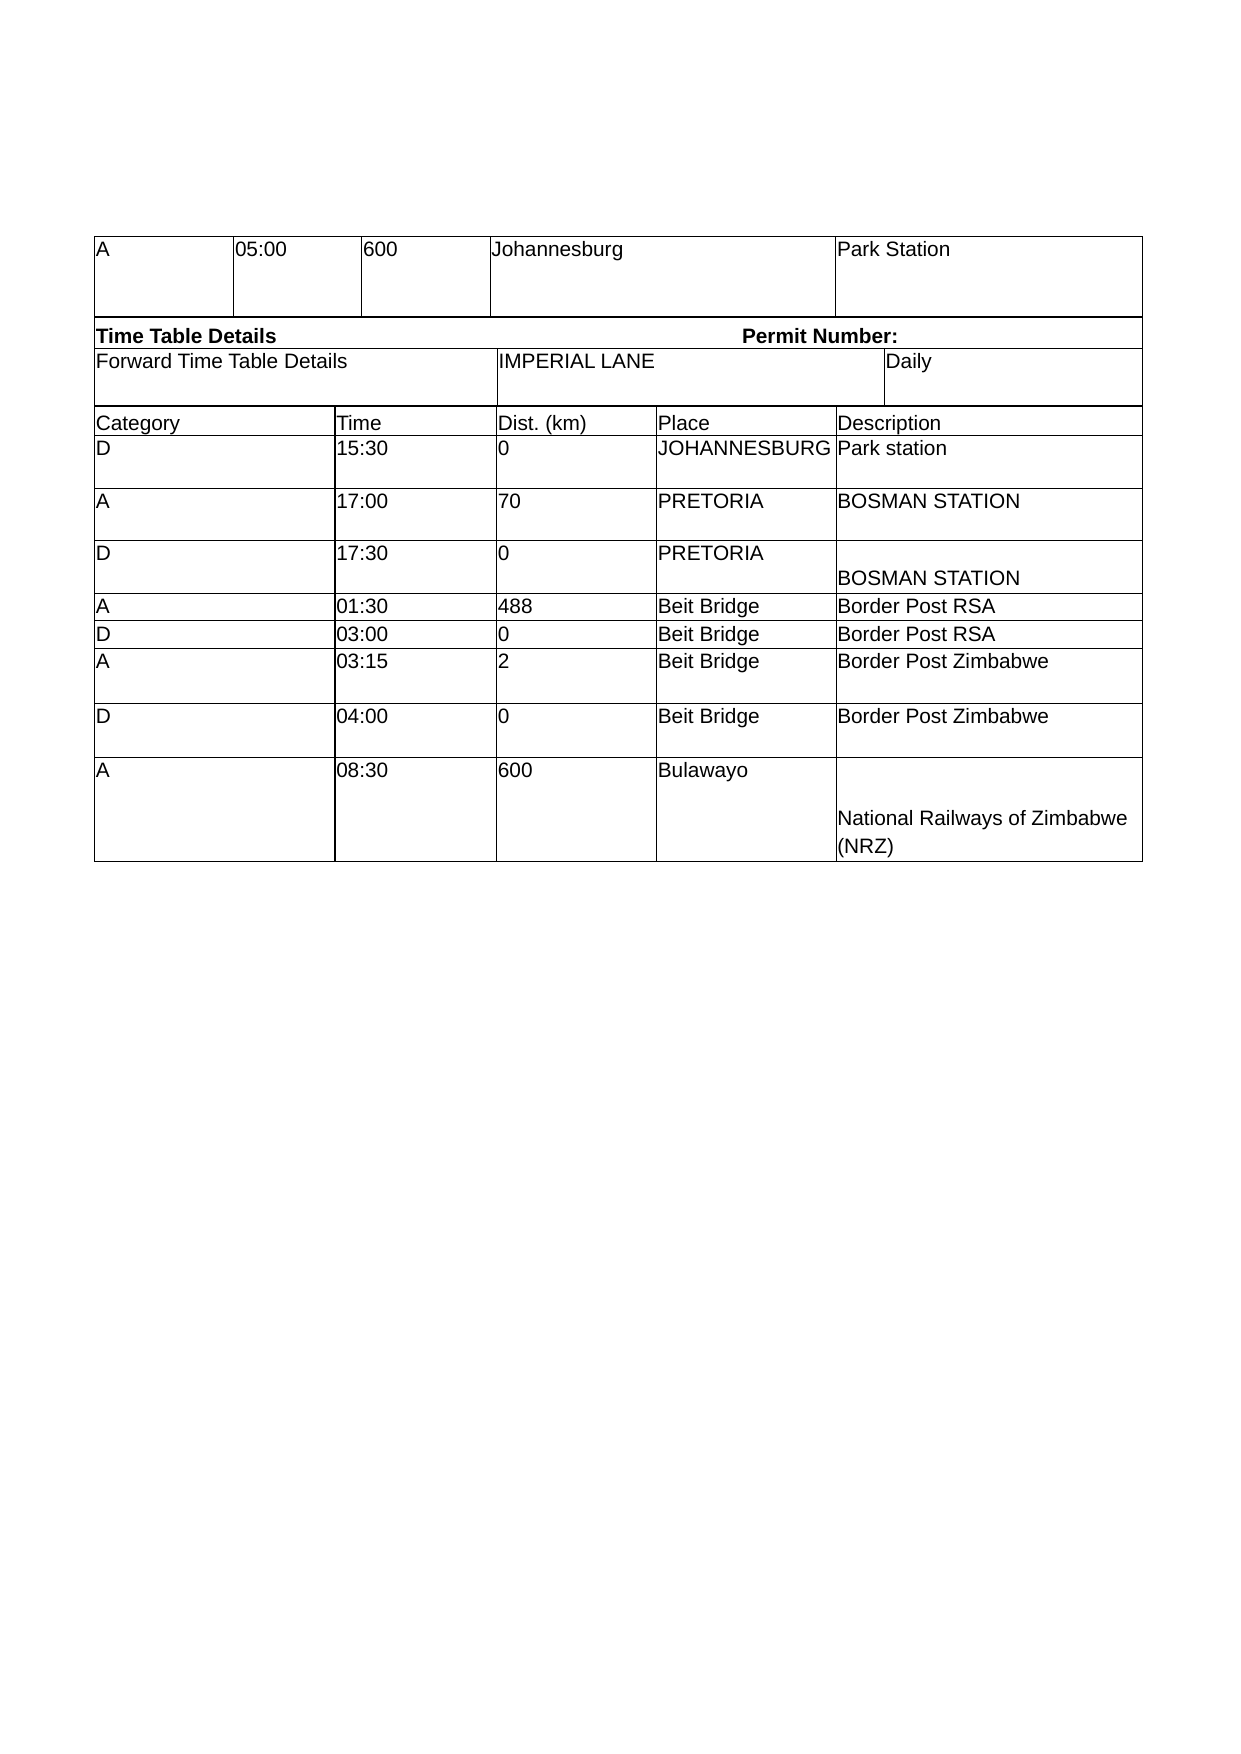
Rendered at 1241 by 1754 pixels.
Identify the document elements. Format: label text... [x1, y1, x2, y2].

table_cell A [95, 489, 334, 540]
table_cell BOSMAN STATION [837, 489, 1142, 540]
table_cell 17:30 [336, 541, 496, 593]
table_cell PRETORIA [657, 541, 836, 593]
table_cell Beit Bridge [657, 649, 836, 703]
table_cell 70 [497, 489, 656, 540]
table_cell National Railways of Zimbabwe (NRZ) [837, 758, 1142, 861]
table_cell Daily [885, 349, 1142, 405]
table_cell A [95, 237, 233, 316]
table_cell Border Post Zimbabwe [837, 704, 1142, 757]
table_header Time [336, 407, 496, 434]
table_cell D [95, 541, 334, 593]
table_cell 600 [362, 237, 490, 316]
table_cell 01:30 [336, 594, 496, 620]
table_cell Border Post RSA [837, 594, 1142, 620]
table_cell Beit Bridge [657, 704, 836, 757]
table_header Permit Number: [497, 318, 1142, 348]
table_cell PRETORIA [657, 489, 836, 540]
table_cell Beit Bridge [657, 621, 836, 648]
table_cell Beit Bridge [657, 594, 836, 620]
table_cell 15:30 [336, 436, 496, 488]
table_cell 0 [497, 436, 656, 488]
table_cell Johannesburg [491, 237, 835, 316]
table_header Dist. (km) [497, 407, 656, 434]
table_cell 17:00 [336, 489, 496, 540]
table_cell Border Post RSA [837, 621, 1142, 648]
table_cell 03:15 [336, 649, 496, 703]
table_header Category [95, 407, 334, 434]
table_cell D [95, 704, 334, 757]
table_cell D [95, 621, 334, 648]
table_cell 03:00 [336, 621, 496, 648]
table_cell Park Station [836, 237, 1142, 316]
table_cell 0 [497, 621, 656, 648]
table_cell 04:00 [336, 704, 496, 757]
table_cell 2 [497, 649, 656, 703]
table_cell A [95, 594, 334, 620]
table_cell D [95, 436, 334, 488]
table_cell A [95, 758, 334, 861]
table_cell A [95, 649, 334, 703]
table_cell BOSMAN STATION [837, 541, 1142, 593]
table_cell 488 [497, 594, 656, 620]
table_header Place [657, 407, 836, 434]
table_cell 0 [497, 541, 656, 593]
table_cell 0 [497, 704, 656, 757]
table_cell 08:30 [336, 758, 496, 861]
table_header Description [837, 407, 1142, 434]
table_cell JOHANNESBURG [657, 436, 836, 488]
table_cell Forward Time Table Details [95, 349, 497, 405]
table_cell Bulawayo [657, 758, 836, 861]
table_cell IMPERIAL LANE [498, 349, 884, 405]
table_cell Park station [837, 436, 1142, 488]
table_cell 05:00 [234, 237, 361, 316]
table_cell 600 [497, 758, 656, 861]
table_cell Border Post Zimbabwe [837, 649, 1142, 703]
table_header Time Table Details [95, 318, 497, 348]
